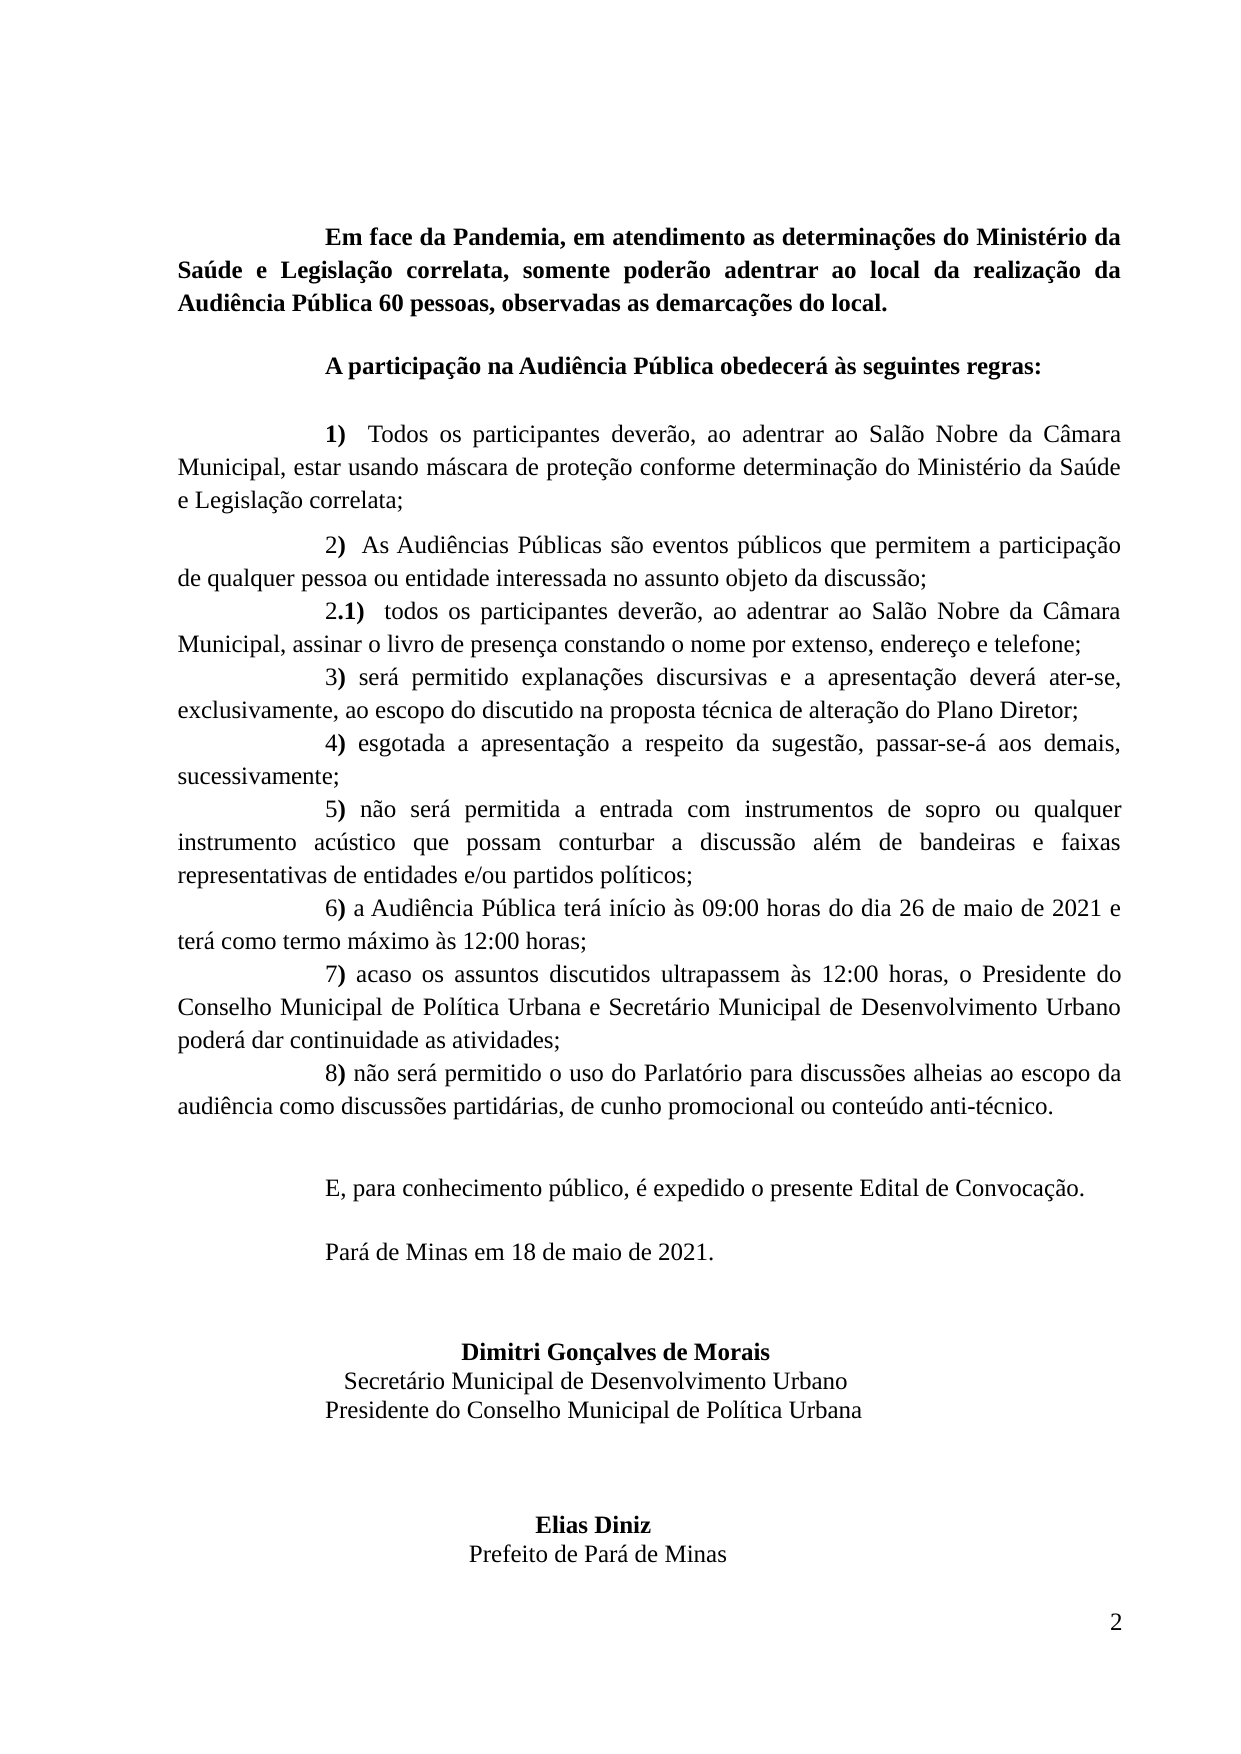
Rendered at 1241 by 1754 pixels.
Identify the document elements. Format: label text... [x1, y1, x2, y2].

text Pará de Minas em 18 de maio de 2021. [177, 1237, 1122, 1266]
text Prefeito de Pará de Minas [177, 1539, 1122, 1567]
text Presidente do Conselho Municipal de Política Urbana [177, 1395, 1122, 1424]
text A participação na Audiência Pública obedecerá às seguintes regras: [177, 351, 1122, 379]
text 8) não será permitido o uso do Parlatório para discussões alheias ao escopo da audiência como discussões partidárias, de cunho promocional ou conteúdo anti-técnico. [177, 1058, 1122, 1120]
text 1) Todos os participantes deverão, ao adentrar ao Salão Nobre da Câmara Municipal, estar usando máscara de proteção conforme determinação do Ministério da Saúde e Legislação correlata; [177, 419, 1122, 514]
text 3) será permitido explanações discursivas e a apresentação deverá ater-se, exclusivamente, ao escopo do discutido na proposta técnica de alteração do Plano Diretor; [177, 662, 1122, 724]
text 2) As Audiências Públicas são eventos públicos que permitem a participação de qualquer pessoa ou entidade interessada no assunto objeto da discussão; [177, 530, 1122, 592]
text Em face da Pandemia, em atendimento as determinações do Ministério da Saúde e Legislação correlata, somente poderão adentrar ao local da realização da Audiência Pública 60 pessoas, observadas as demarcações do local. [177, 222, 1122, 317]
text Elias Diniz [177, 1510, 1122, 1539]
text E, para conhecimento público, é expedido o presente Edital de Convocação. [177, 1173, 1122, 1202]
text 2.1) todos os participantes deverão, ao adentrar ao Salão Nobre da Câmara Municipal, assinar o livro de presença constando o nome por extenso, endereço e telefone; [177, 596, 1122, 658]
text 5) não será permitida a entrada com instrumentos de sopro ou qualquer instrumento acústico que possam conturbar a discussão além de bandeiras e faixas representativas de entidades e/ou partidos políticos; [177, 794, 1122, 889]
text 4) esgotada a apresentação a respeito da sugestão, passar-se-á aos demais, sucessivamente; [177, 728, 1122, 790]
text Dimitri Gonçalves de Morais [177, 1337, 1122, 1366]
text 6) a Audiência Pública terá início às 09:00 horas do dia 26 de maio de 2021 e terá como termo máximo às 12:00 horas; [177, 893, 1122, 955]
text 7) acaso os assuntos discutidos ultrapassem às 12:00 horas, o Presidente do Conselho Municipal de Política Urbana e Secretário Municipal de Desenvolvimento Urbano poderá dar continuidade as atividades; [177, 959, 1122, 1054]
text Secretário Municipal de Desenvolvimento Urbano [177, 1366, 1122, 1395]
